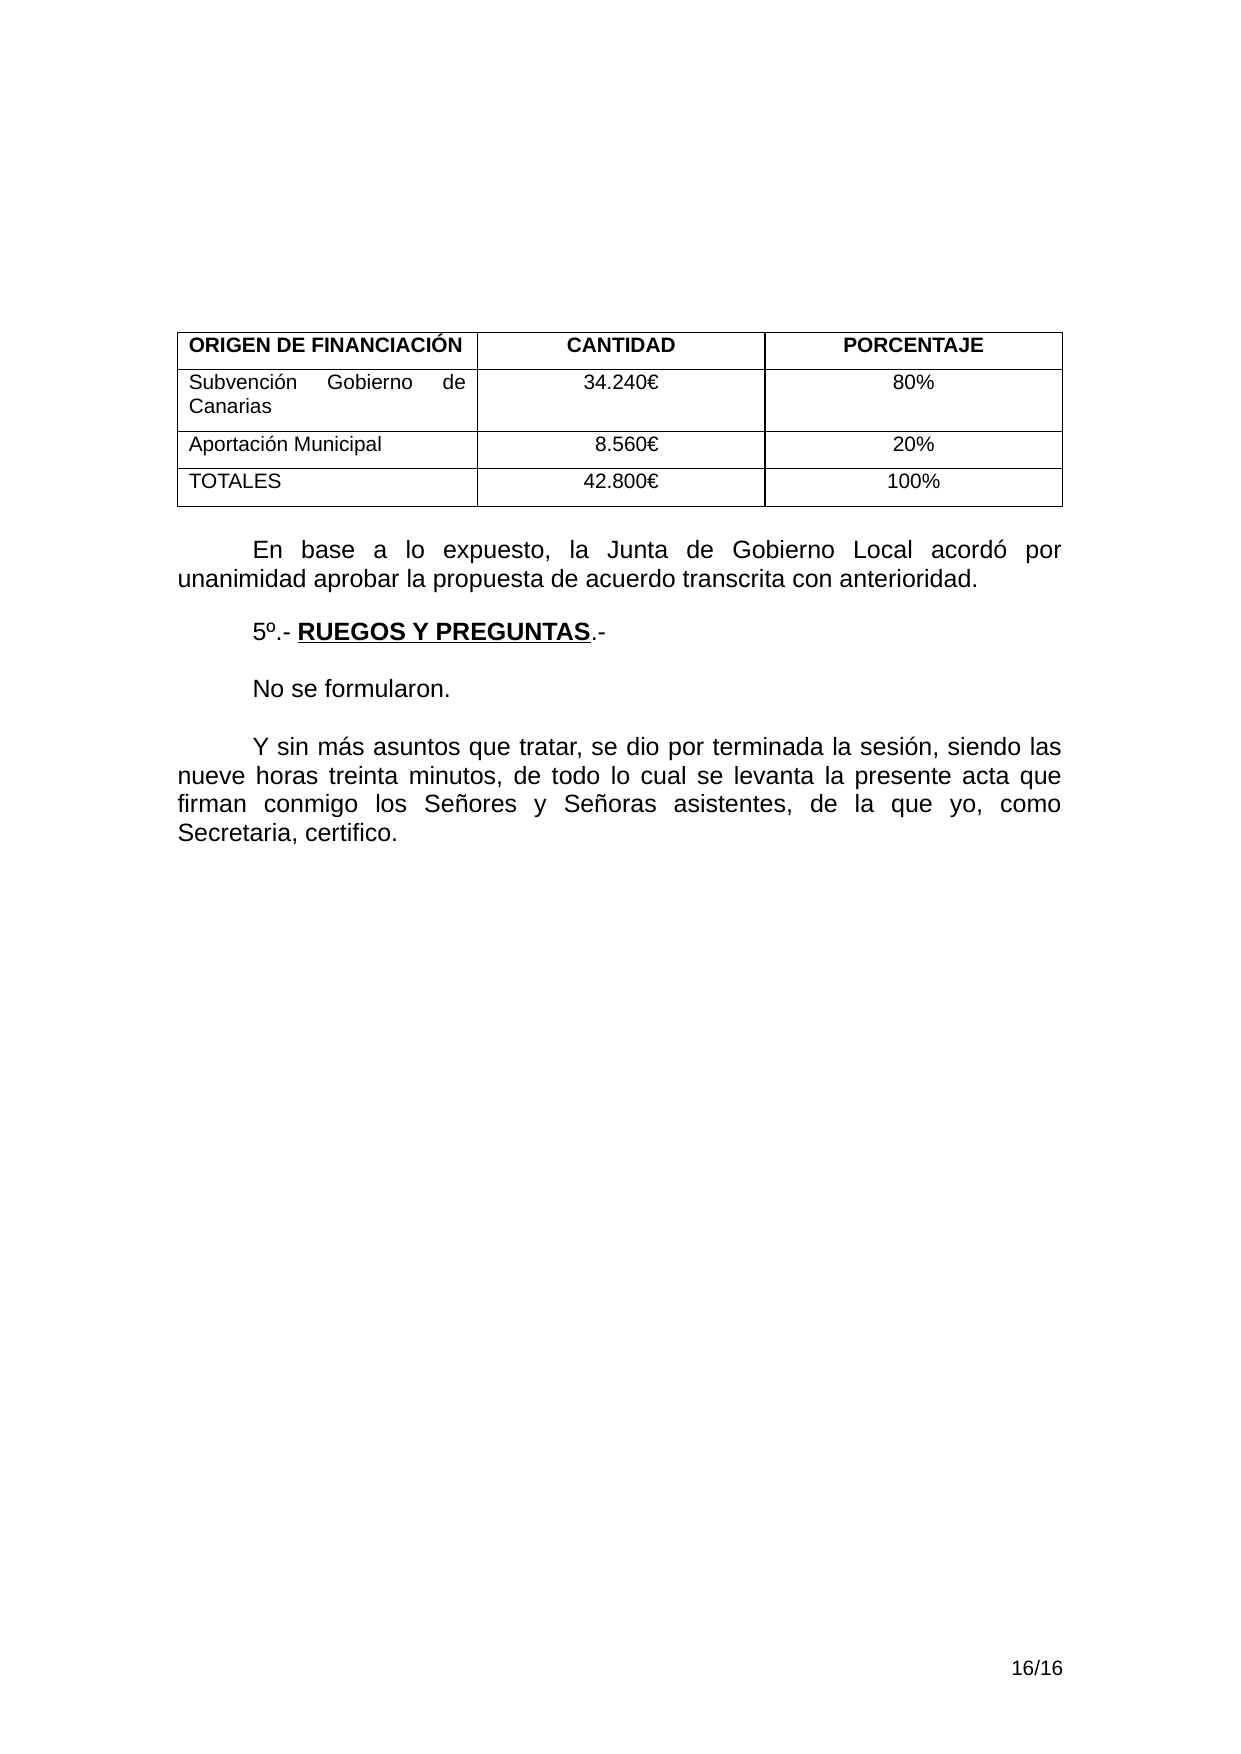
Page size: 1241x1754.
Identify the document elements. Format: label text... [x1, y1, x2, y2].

text En base a lo expuesto, la Junta de Gobierno Local acordó por unanimidad aprobar la propuesta de acuerdo transcrita con anterioridad. [177, 535, 1063, 593]
table_cell 42.800€ [478, 469, 764, 506]
table_cell 20% [766, 432, 1062, 468]
text 5º.- RUEGOS Y PREGUNTAS.- [177, 617, 1063, 646]
table_cell 34.240€ [478, 370, 764, 431]
table_cell Subvención Gobierno de Canarias [178, 370, 477, 431]
table_header ORIGEN DE FINANCIACIÓN [178, 333, 477, 369]
table_cell Aportación Municipal [178, 432, 477, 468]
text Y sin más asuntos que tratar, se dio por terminada la sesión, siendo las nueve horas treinta minutos, de todo lo cual se levanta la presente acta que firman conmigo los Señores y Señoras asistentes, de la que yo, como Secretaria, certifico. [177, 732, 1063, 847]
table_cell 80% [766, 370, 1062, 431]
table_header CANTIDAD [478, 333, 764, 369]
table_cell 8.560€ [478, 432, 764, 468]
text No se formularon. [177, 674, 1063, 703]
table_cell TOTALES [178, 469, 477, 506]
table_header PORCENTAJE [766, 333, 1062, 369]
table_cell 100% [766, 469, 1062, 506]
